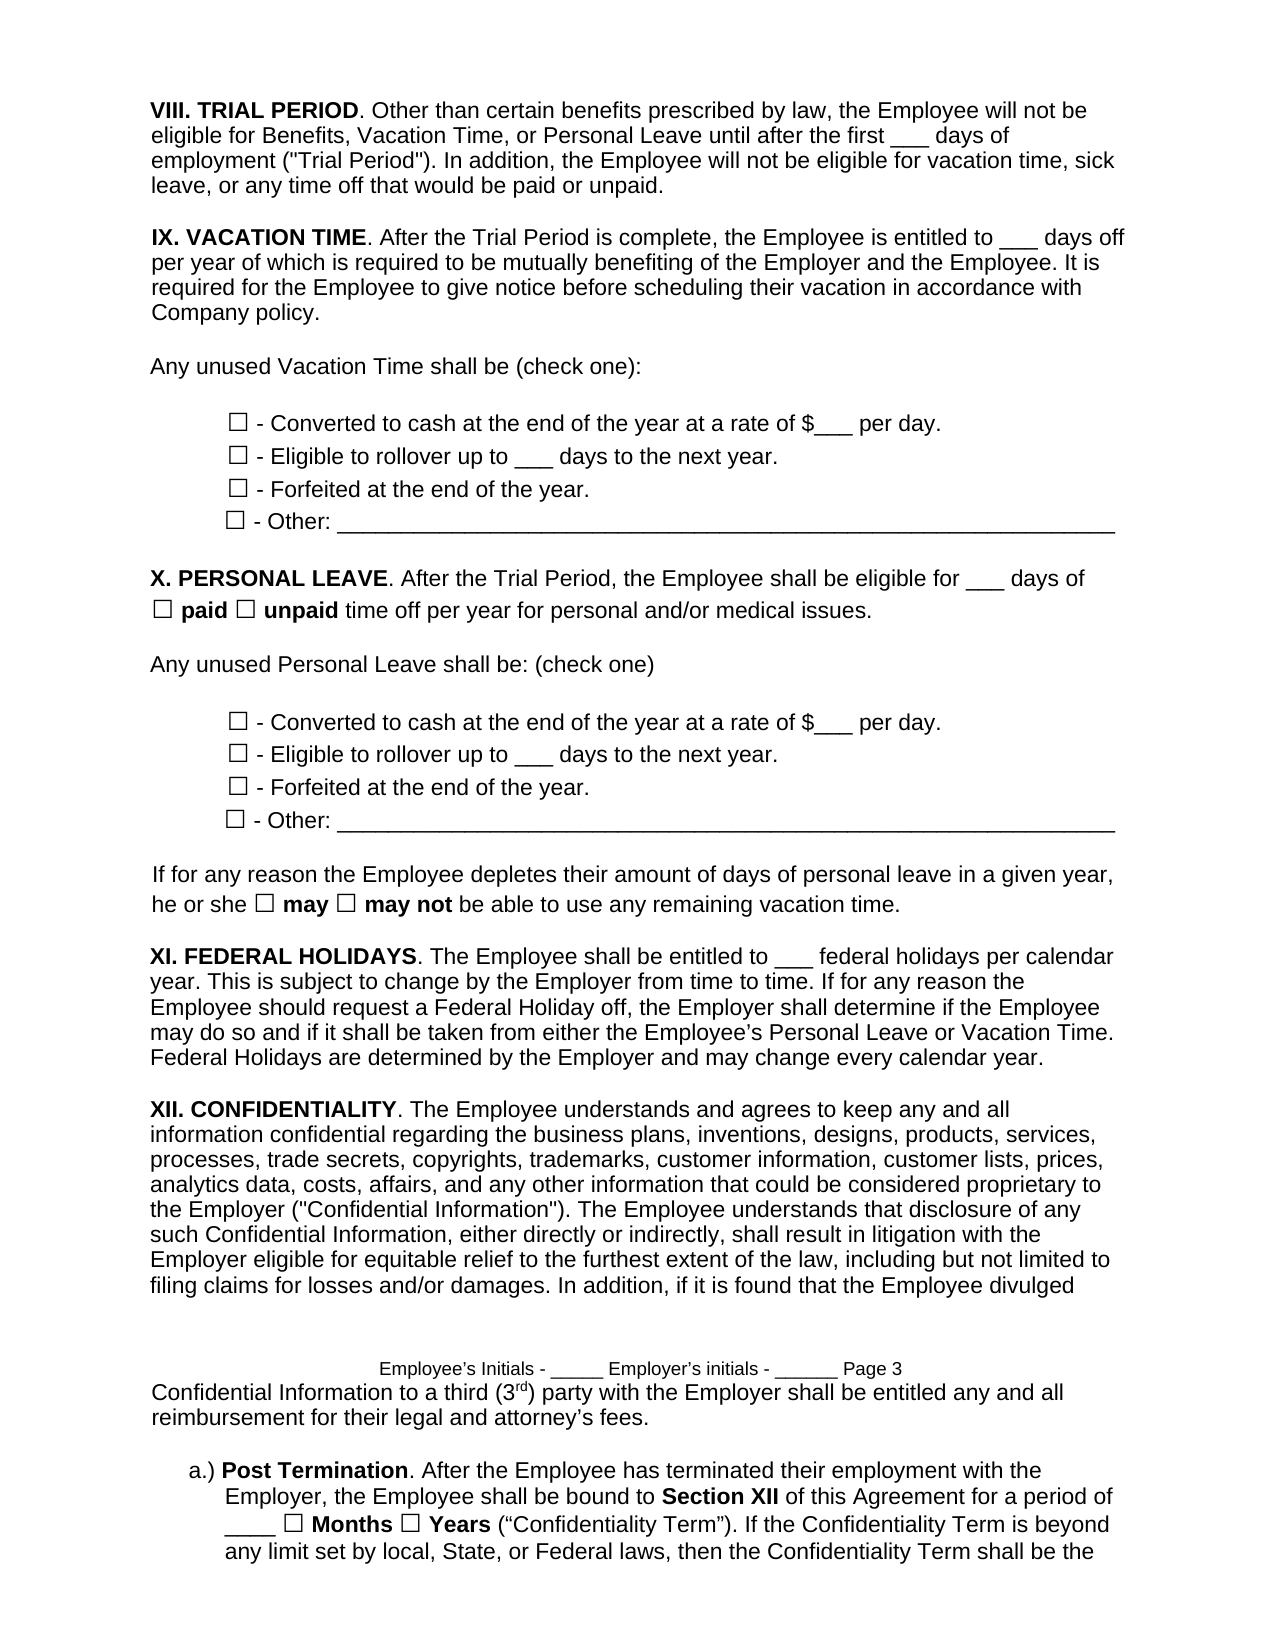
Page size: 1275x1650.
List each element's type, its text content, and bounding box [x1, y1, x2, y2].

text a.) Post Termination. After the Employee has terminated their employment with the Employer, the Employee shall be bound to Section XII of this Agreement for a period of ____ ☐ Months ☐ Years (“Confidentiality Term”). If the Confidentiality Term is beyond any limit set by local, State, or Federal laws, then the Confidentiality Term shall be the [188, 1457, 1119, 1564]
text ☐ - Other: _____________________________________________________________ [149, 804, 1114, 833]
text XI. FEDERAL HOLIDAYS. The Employee shall be entitled to ___ federal holidays per calendar year. This is subject to change by the Employer from time to time. If for any reason the Employee should request a Federal Holiday off, the Employer shall determine if the Employee may do so and if it shall be taken from either the Employee’s Personal Leave or Vacation Time. Federal Holidays are determined by the Employer and may change every calendar year. [149, 944, 1120, 1070]
text ☐ - Converted to cash at the end of the year at a rate of $___ per day. [227, 408, 1131, 437]
text Any unused Personal Leave shall be: (check one) [150, 651, 1131, 677]
text ☐ - Forfeited at the end of the year. [227, 772, 1131, 801]
text XII. CONFIDENTIALITY. The Employee understands and agrees to keep any and all information confidential regarding the business plans, inventions, designs, products, services, processes, trade secrets, copyrights, trademarks, customer information, customer lists, prices, analytics data, costs, affairs, and any other information that could be considered proprietary to the Employer ("Confidential Information"). The Employee understands that disclosure of any such Confidential Information, either directly or indirectly, shall result in litigation with the Employer eligible for equitable relief to the furthest extent of the law, including but not limited to filing claims for losses and/or damages. In addition, if it is found that the Employee divulged [150, 1097, 1117, 1298]
text If for any reason the Employee depletes their amount of days of personal leave in a given year, he or she ☐ may ☐ may not be able to use any remaining vacation time. [151, 861, 1118, 917]
text ☐ - Other: _____________________________________________________________ [149, 506, 1114, 535]
text VIII. TRIAL PERIOD. Other than certain benefits prescribed by law, the Employee will not be eligible for Benefits, Vacation Time, or Personal Leave until after the first ___ days of employment ("Trial Period"). In addition, the Employee will not be eligible for vacation time, sick leave, or any time off that would be paid or unpaid. [150, 98, 1121, 199]
text ☐ - Forfeited at the end of the year. [227, 474, 1131, 503]
text ☐ - Eligible to rollover up to ___ days to the next year. [227, 739, 1131, 768]
text Any unused Vacation Time shall be (check one): [150, 353, 1131, 379]
text Employee’s Initials - _____ Employer’s initials - ______ Page 3 [149, 1358, 1131, 1379]
text IX. VACATION TIME. After the Trial Period is complete, the Employee is entitled to ___ days off per year of which is required to be mutually benefiting of the Employer and the Employee. It is required for the Employee to give notice before scheduling their vacation in accordance with Company policy. [151, 225, 1130, 326]
text ☐ - Eligible to rollover up to ___ days to the next year. [227, 441, 1131, 469]
text Confidential Information to a third (3rd) party with the Employer shall be entitled any and all reimbursement for their legal and attorney’s fees. [151, 1379, 1070, 1431]
text ☐ - Converted to cash at the end of the year at a rate of $___ per day. [227, 707, 1131, 735]
text X. PERSONAL LEAVE. After the Trial Period, the Employee shall be eligible for ___ days of ☐ paid ☐ unpaid time off per year for personal and/or medical issues. [150, 565, 1111, 624]
